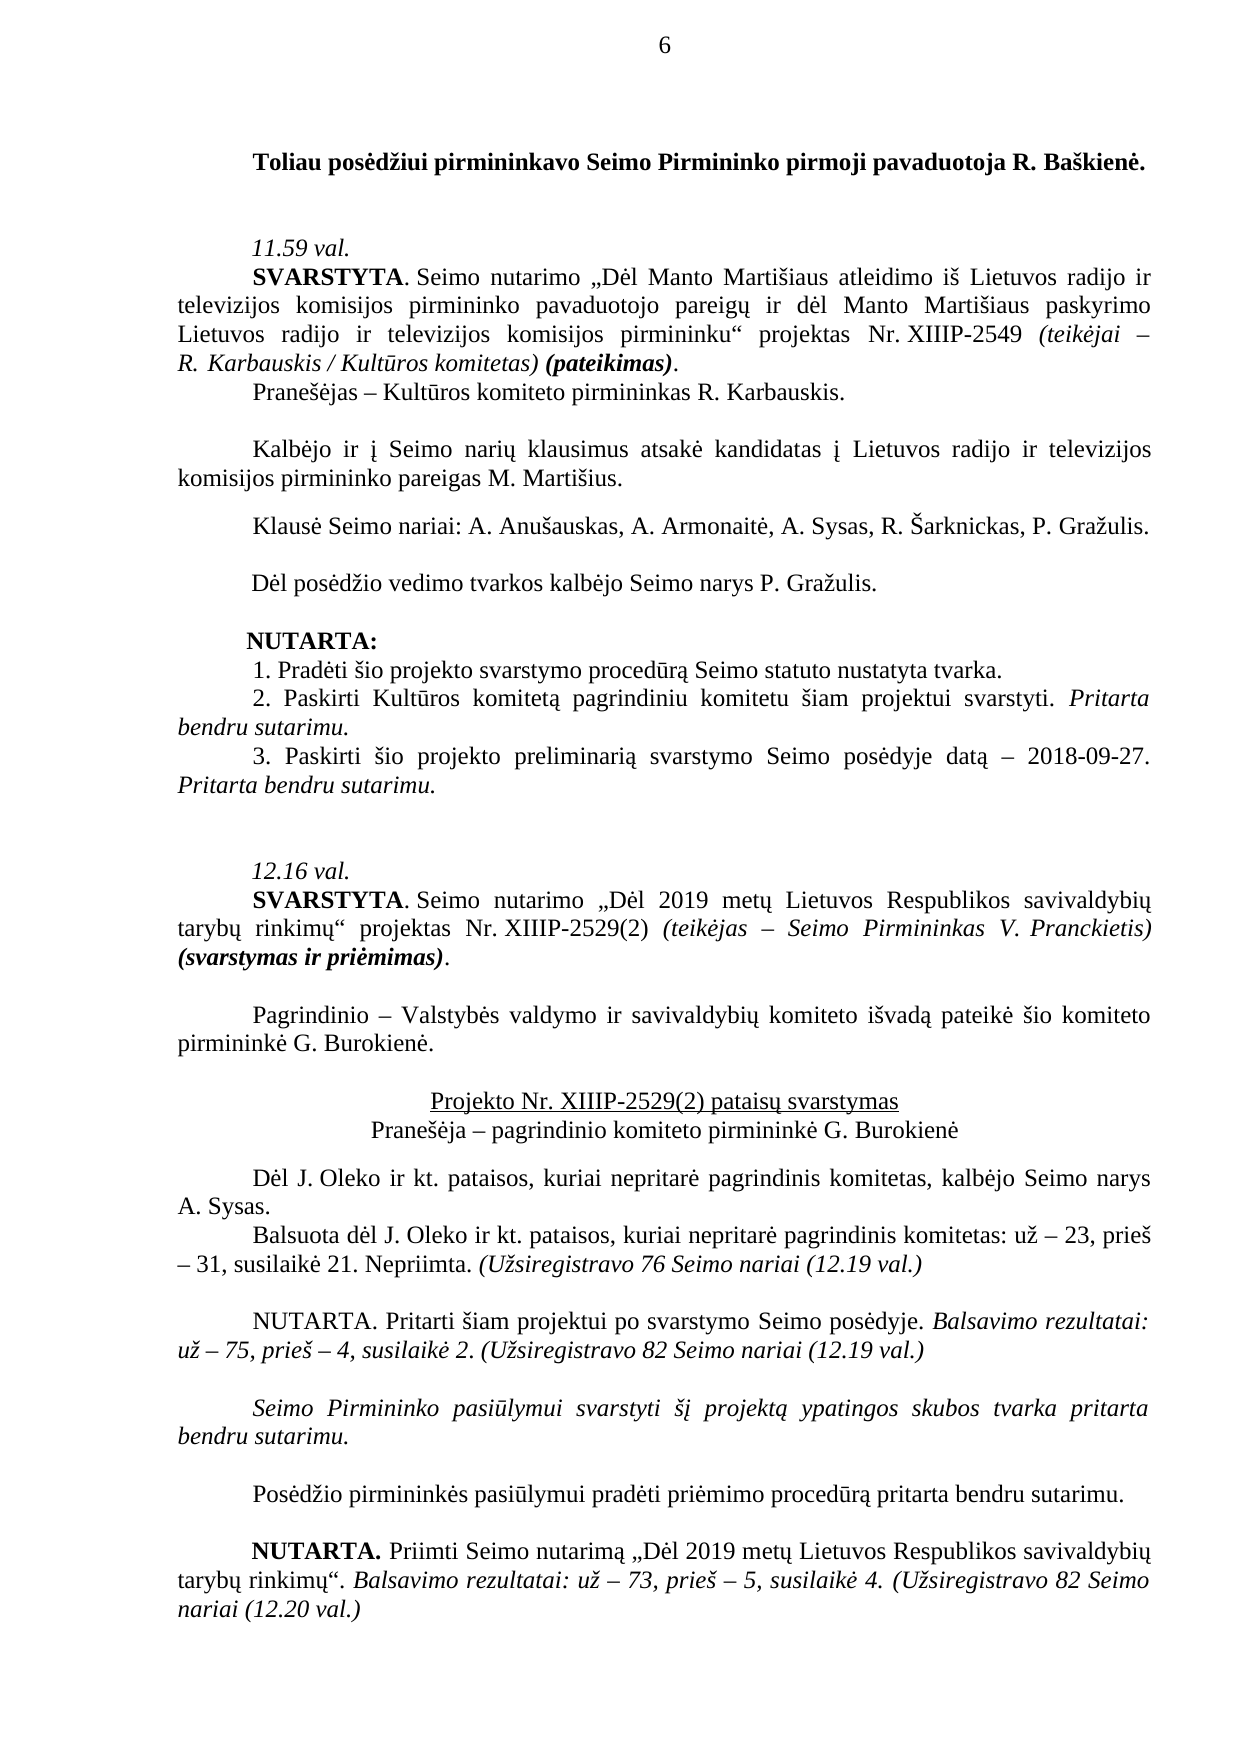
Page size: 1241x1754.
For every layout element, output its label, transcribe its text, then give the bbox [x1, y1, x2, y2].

text NUTARTA. Priimti Seimo nutarimą „Dėl 2019 metų Lietuvos Respublikos savivaldybių tarybų rinkimų“. Balsavimo rezultatai: už – 73, prieš – 5, susilaikė 4. (Užsiregistravo 82 Seimo nariai (12.20 val.) [177, 1536, 1152, 1623]
text 2. Paskirti Kultūros komitetą pagrindiniu komitetu šiam projektui svarstyti. Pritarta bendru sutarimu. [177, 683, 1152, 741]
text 3. Paskirti šio projekto preliminarią svarstymo Seimo posėdyje datą – 2018-09-27. Pritarta bendru sutarimu. [177, 741, 1152, 798]
text Pagrindinio – Valstybės valdymo ir savivaldybių komiteto išvadą pateikė šio komiteto pirmininkė G. Burokienė. [177, 1000, 1152, 1057]
text Dėl J. Oleko ir kt. pataisos, kuriai nepritarė pagrindinis komitetas, kalbėjo Seimo narys A. Sysas. [177, 1163, 1152, 1220]
text Posėdžio pirmininkės pasiūlymui pradėti priėmimo procedūrą pritarta bendru sutarimu. [177, 1479, 1152, 1508]
text Seimo Pirmininko pasiūlymui svarstyti šį projektą ypatingos skubos tvarka pritarta bendru sutarimu. [177, 1393, 1152, 1450]
text NUTARTA. Pritarti šiam projektui po svarstymo Seimo posėdyje. Balsavimo rezultatai: už – 75, prieš – 4, susilaikė 2. (Užsiregistravo 82 Seimo nariai (12.19 val.) [177, 1306, 1152, 1364]
text 11.59 val. [177, 233, 1152, 262]
text 1. Pradėti šio projekto svarstymo procedūrą Seimo statuto nustatyta tvarka. [177, 655, 1152, 683]
text Pranešėjas – Kultūros komiteto pirmininkas R. Karbauskis. [177, 377, 1152, 406]
text Balsuota dėl J. Oleko ir kt. pataisos, kuriai nepritarė pagrindinis komitetas: už – 23, prieš – 31, susilaikė 21. Nepriimta. (Užsiregistravo 76 Seimo nariai (12.19 val.) [177, 1220, 1152, 1278]
text Dėl posėdžio vedimo tvarkos kalbėjo Seimo narys P. Gražulis. [177, 568, 1152, 597]
text NUTARTA: [177, 626, 1152, 655]
text Toliau posėdžiui pirmininkavo Seimo Pirmininko pirmoji pavaduotoja R. Baškienė. [177, 147, 1152, 176]
text SVARSTYTA. Seimo nutarimo „Dėl Manto Martišiaus atleidimo iš Lietuvos radijo ir televizijos komisijos pirmininko pavaduotojo pareigų ir dėl Manto Martišiaus paskyrimo Lietuvos radijo ir televizijos komisijos pirmininku“ projektas Nr. XIIIP-2549 (teikėjai – R. Karbauskis / Kultūros komitetas) (pateikimas). [177, 262, 1152, 377]
text Kalbėjo ir į Seimo narių klausimus atsakė kandidatas į Lietuvos radijo ir televizijos komisijos pirmininko pareigas M. Martišius. [177, 434, 1152, 492]
subtitle Projekto Nr. XIIIP-2529(2) pataisų svarstymas [177, 1086, 1152, 1115]
text Klausė Seimo nariai: A. Anušauskas, A. Armonaitė, A. Sysas, R. Šarknickas, P. Gražulis. [177, 511, 1152, 540]
text SVARSTYTA. Seimo nutarimo „Dėl 2019 metų Lietuvos Respublikos savivaldybių tarybų rinkimų“ projektas Nr. XIIIP-2529(2) (teikėjas – Seimo Pirmininkas V. Pranckietis) (svarstymas ir priėmimas). [177, 885, 1152, 971]
text Pranešėja – pagrindinio komiteto pirmininkė G. Burokienė [177, 1115, 1152, 1143]
text 12.16 val. [177, 856, 1152, 885]
